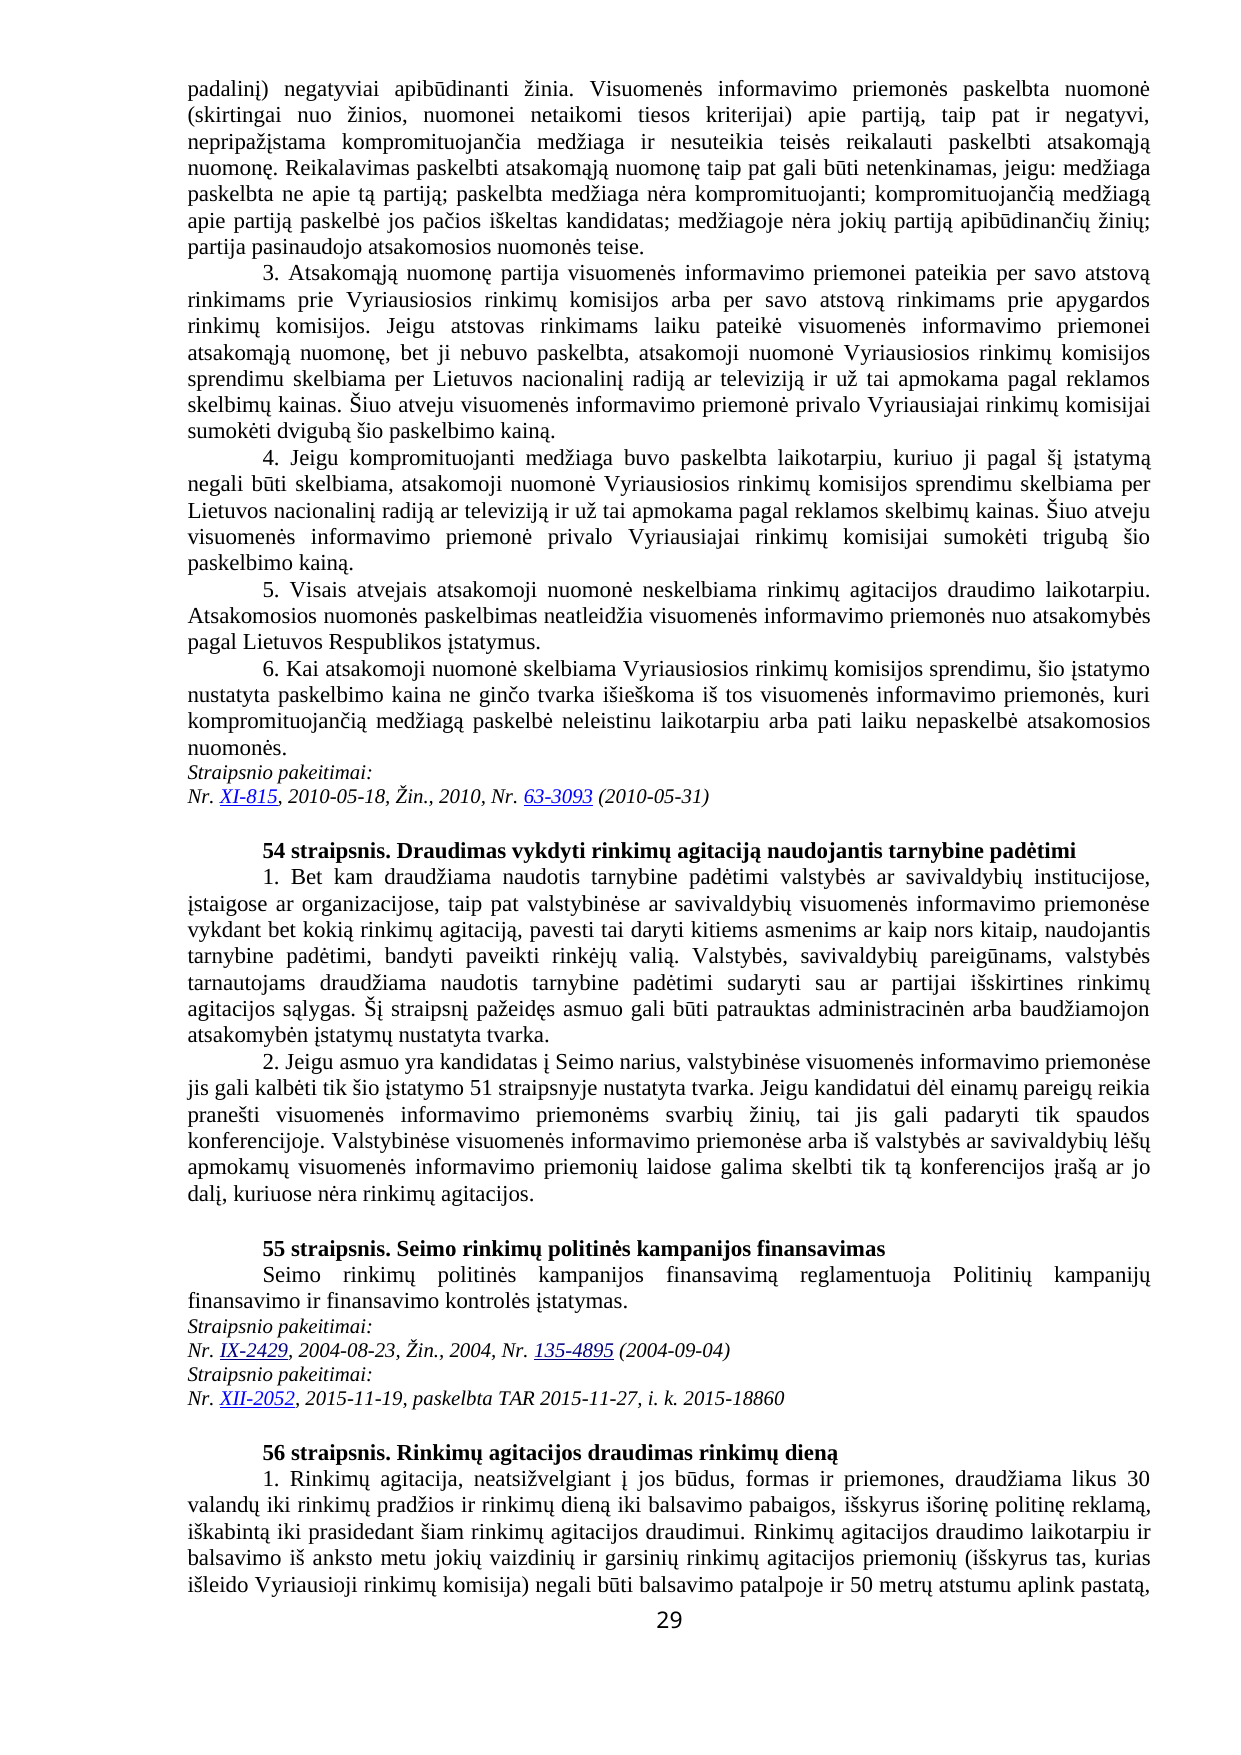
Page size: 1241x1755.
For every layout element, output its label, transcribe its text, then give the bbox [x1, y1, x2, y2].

text 2. Jeigu asmuo yra kandidatas į Seimo narius, valstybinėse visuomenės informavimo priemonėse jis gali kalbėti tik šio įstatymo 51 straipsnyje nustatyta tvarka. Jeigu kandidatui dėl einamų pareigų reikia pranešti visuomenės informavimo priemonėms svarbių žinių, tai jis gali padaryti tik spaudos konferencijoje. Valstybinėse visuomenės informavimo priemonėse arba iš valstybės ar savivaldybių lėšų apmokamų visuomenės informavimo priemonių laidose galima skelbti tik tą konferencijos įrašą ar jo dalį, kuriuose nėra rinkimų agitacijos. [187, 1048, 1152, 1206]
text Nr. XI-815, 2010-05-18, Žin., 2010, Nr. 63-3093 (2010-05-31) [187, 784, 1152, 808]
text Straipsnio pakeitimai: [187, 1314, 1152, 1338]
text 5. Visais atvejais atsakomoji nuomonė neskelbiama rinkimų agitacijos draudimo laikotarpiu. Atsakomosios nuomonės paskelbimas neatleidžia visuomenės informavimo priemonės nuo atsakomybės pagal Lietuvos Respublikos įstatymus. [187, 576, 1152, 655]
text Nr. IX-2429, 2004-08-23, Žin., 2004, Nr. 135-4895 (2004-09-04) [187, 1338, 1152, 1362]
text 56 straipsnis. Rinkimų agitacijos draudimas rinkimų dieną [187, 1439, 1152, 1465]
text Straipsnio pakeitimai: [187, 760, 1152, 784]
text 6. Kai atsakomoji nuomonė skelbiama Vyriausiosios rinkimų komisijos sprendimu, šio įstatymo nustatyta paskelbimo kaina ne ginčo tvarka išieškoma iš tos visuomenės informavimo priemonės, kuri kompromituojančią medžiagą paskelbė neleistinu laikotarpiu arba pati laiku nepaskelbė atsakomosios nuomonės. [187, 655, 1152, 760]
text 4. Jeigu kompromituojanti medžiaga buvo paskelbta laikotarpiu, kuriuo ji pagal šį įstatymą negali būti skelbiama, atsakomoji nuomonė Vyriausiosios rinkimų komisijos sprendimu skelbiama per Lietuvos nacionalinį radiją ar televiziją ir už tai apmokama pagal reklamos skelbimų kainas. Šiuo atveju visuomenės informavimo priemonė privalo Vyriausiajai rinkimų komisijai sumokėti trigubą šio paskelbimo kainą. [187, 444, 1152, 576]
text Seimo rinkimų politinės kampanijos finansavimą reglamentuoja Politinių kampanijų finansavimo ir finansavimo kontrolės įstatymas. [187, 1261, 1152, 1314]
text 55 straipsnis. Seimo rinkimų politinės kampanijos finansavimas [187, 1235, 1152, 1261]
text 1. Bet kam draudžiama naudotis tarnybine padėtimi valstybės ar savivaldybių institucijose, įstaigose ar organizacijose, taip pat valstybinėse ar savivaldybių visuomenės informavimo priemonėse vykdant bet kokią rinkimų agitaciją, pavesti tai daryti kitiems asmenims ar kaip nors kitaip, naudojantis tarnybine padėtimi, bandyti paveikti rinkėjų valią. Valstybės, savivaldybių pareigūnams, valstybės tarnautojams draudžiama naudotis tarnybine padėtimi sudaryti sau ar partijai išskirtines rinkimų agitacijos sąlygas. Šį straipsnį pažeidęs asmuo gali būti patrauktas administracinėn arba baudžiamojon atsakomybėn įstatymų nustatyta tvarka. [187, 863, 1152, 1048]
text padalinį) negatyviai apibūdinanti žinia. Visuomenės informavimo priemonės paskelbta nuomonė (skirtingai nuo žinios, nuomonei netaikomi tiesos kriterijai) apie partiją, taip pat ir negatyvi, nepripažįstama kompromituojančia medžiaga ir nesuteikia teisės reikalauti paskelbti atsakomąją nuomonę. Reikalavimas paskelbti atsakomąją nuomonę taip pat gali būti netenkinamas, jeigu: medžiaga paskelbta ne apie tą partiją; paskelbta medžiaga nėra kompromituojanti; kompromituojančią medžiagą apie partiją paskelbė jos pačios iškeltas kandidatas; medžiagoje nėra jokių partiją apibūdinančių žinių; partija pasinaudojo atsakomosios nuomonės teise. [187, 75, 1152, 259]
text 1. Rinkimų agitacija, neatsižvelgiant į jos būdus, formas ir priemones, draudžiama likus 30 valandų iki rinkimų pradžios ir rinkimų dieną iki balsavimo pabaigos, išskyrus išorinę politinę reklamą, iškabintą iki prasidedant šiam rinkimų agitacijos draudimui. Rinkimų agitacijos draudimo laikotarpiu ir balsavimo iš anksto metu jokių vaizdinių ir garsinių rinkimų agitacijos priemonių (išskyrus tas, kurias išleido Vyriausioji rinkimų komisija) negali būti balsavimo patalpoje ir 50 metrų atstumu aplink pastatą, [187, 1465, 1152, 1597]
subtitle 54 straipsnis. Draudimas vykdyti rinkimų agitaciją naudojantis tarnybine padėtimi [262, 837, 1152, 863]
text Nr. XII-2052, 2015-11-19, paskelbta TAR 2015-11-27, i. k. 2015-18860 [187, 1386, 1152, 1410]
text Straipsnio pakeitimai: [187, 1362, 1152, 1386]
text 3. Atsakomąją nuomonę partija visuomenės informavimo priemonei pateikia per savo atstovą rinkimams prie Vyriausiosios rinkimų komisijos arba per savo atstovą rinkimams prie apygardos rinkimų komisijos. Jeigu atstovas rinkimams laiku pateikė visuomenės informavimo priemonei atsakomąją nuomonę, bet ji nebuvo paskelbta, atsakomoji nuomonė Vyriausiosios rinkimų komisijos sprendimu skelbiama per Lietuvos nacionalinį radiją ar televiziją ir už tai apmokama pagal reklamos skelbimų kainas. Šiuo atveju visuomenės informavimo priemonė privalo Vyriausiajai rinkimų komisijai sumokėti dvigubą šio paskelbimo kainą. [187, 259, 1152, 444]
